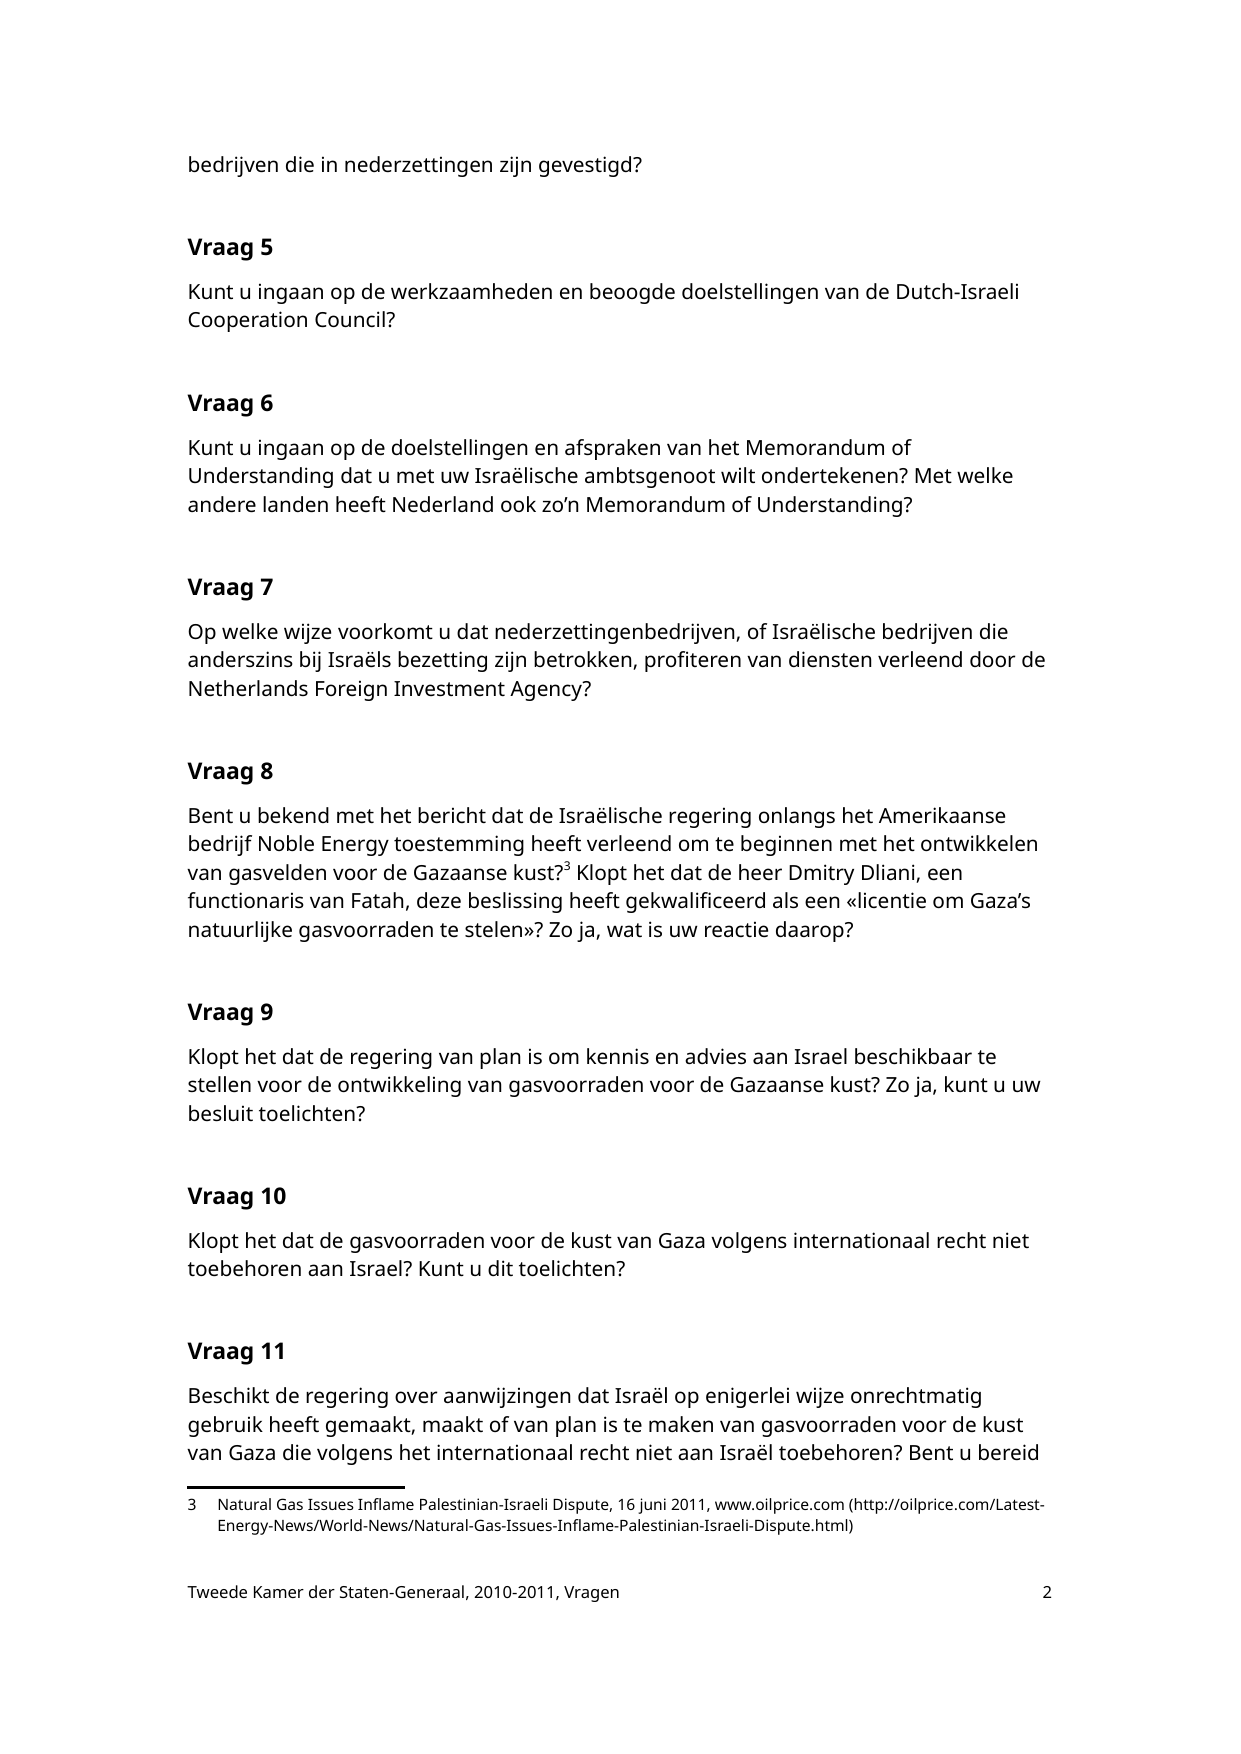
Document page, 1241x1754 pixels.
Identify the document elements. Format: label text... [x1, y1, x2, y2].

subtitle Vraag 7 [187, 627, 1053, 659]
text Bent u bekend met het bericht dat de Israëlische regering onlangs het Amerikaanse bedrijf Noble Energy toestemming heeft verleend om te beginnen met het ontwikkelen van gasvelden voor de Gazaanse kust? Klopt het dat de heer Dmitry Dliani, een functionaris van Fatah, deze beslissing heeft gekwalificeerd als een «licentie om Gaza’s natuurlijke gasvoorraden te stelen»? Zo ja, wat is uw reactie daarop? [187, 858, 1053, 1000]
text Op welke wijze voorkomt u dat nederzettingenbedrijven, of Israëlische bedrijven die anderszins bij Israëls bezetting zijn betrokken, profiteren van diensten verleend door de Netherlands Foreign Investment Agency? [187, 674, 1053, 759]
text Kunt u ingaan op de doelstellingen en afspraken van het Memorandum of Understanding dat u met uw Israëlische ambtsgenoot wilt ondertekenen? Met welke andere landen heeft Nederland ook zo’n Memorandum of Understanding? [187, 490, 1053, 575]
text Op welke wijze waarborgt de regering dat Israëlische nederzettingenbedrijven uitgesloten worden van diensten en voordelen die (kunnen) voortvloeien uit de geplande oprichting van de Dutch-Israeli Cooperation Council, alsmede de samenwerking die voortvloeit uit het Memorandum of Understanding dat u met uw Israëlische ambtsgenoot wilt tekenen?1 Wilt u in uw beantwoording ingaan op het feit dat de Israëlische regering geen onderscheid maakt tussen bedrijven die in Israël en bedrijven die in nederzettingen zijn gevestigd? [187, 150, 1053, 235]
text Klopt het dat de gasvoorraden voor de kust van Gaza volgens internationaal recht niet toebehoren aan Israel? Kunt u dit toelichten? [187, 1283, 1053, 1340]
subtitle Vraag 8 [187, 812, 1053, 843]
subtitle Vraag 10 [187, 1237, 1053, 1268]
subtitle Vraag 6 [187, 443, 1053, 475]
text Klopt het dat de regering van plan is om kennis en advies aan Israel beschikbaar te stellen voor de ontwikkeling van gasvoorraden voor de Gazaanse kust? Zo ja, kunt u uw besluit toelichten? [187, 1099, 1053, 1184]
text Natural Gas Issues Inflame Palestinian-Israeli Dispute, 16 juni 2011, www.oilprice.com (http://oilprice.com/Latest-Energy-News/World-News/Natural-Gas-Issues-Inflame-Palestinian-Israeli-Dispute.html) [187, 1451, 1053, 1536]
text Kunt u ingaan op de werkzaamheden en beoogde doelstellingen van de Dutch-Israeli Cooperation Council? [187, 334, 1053, 391]
subtitle Vraag 5 [187, 288, 1053, 319]
subtitle Vraag 9 [187, 1052, 1053, 1084]
